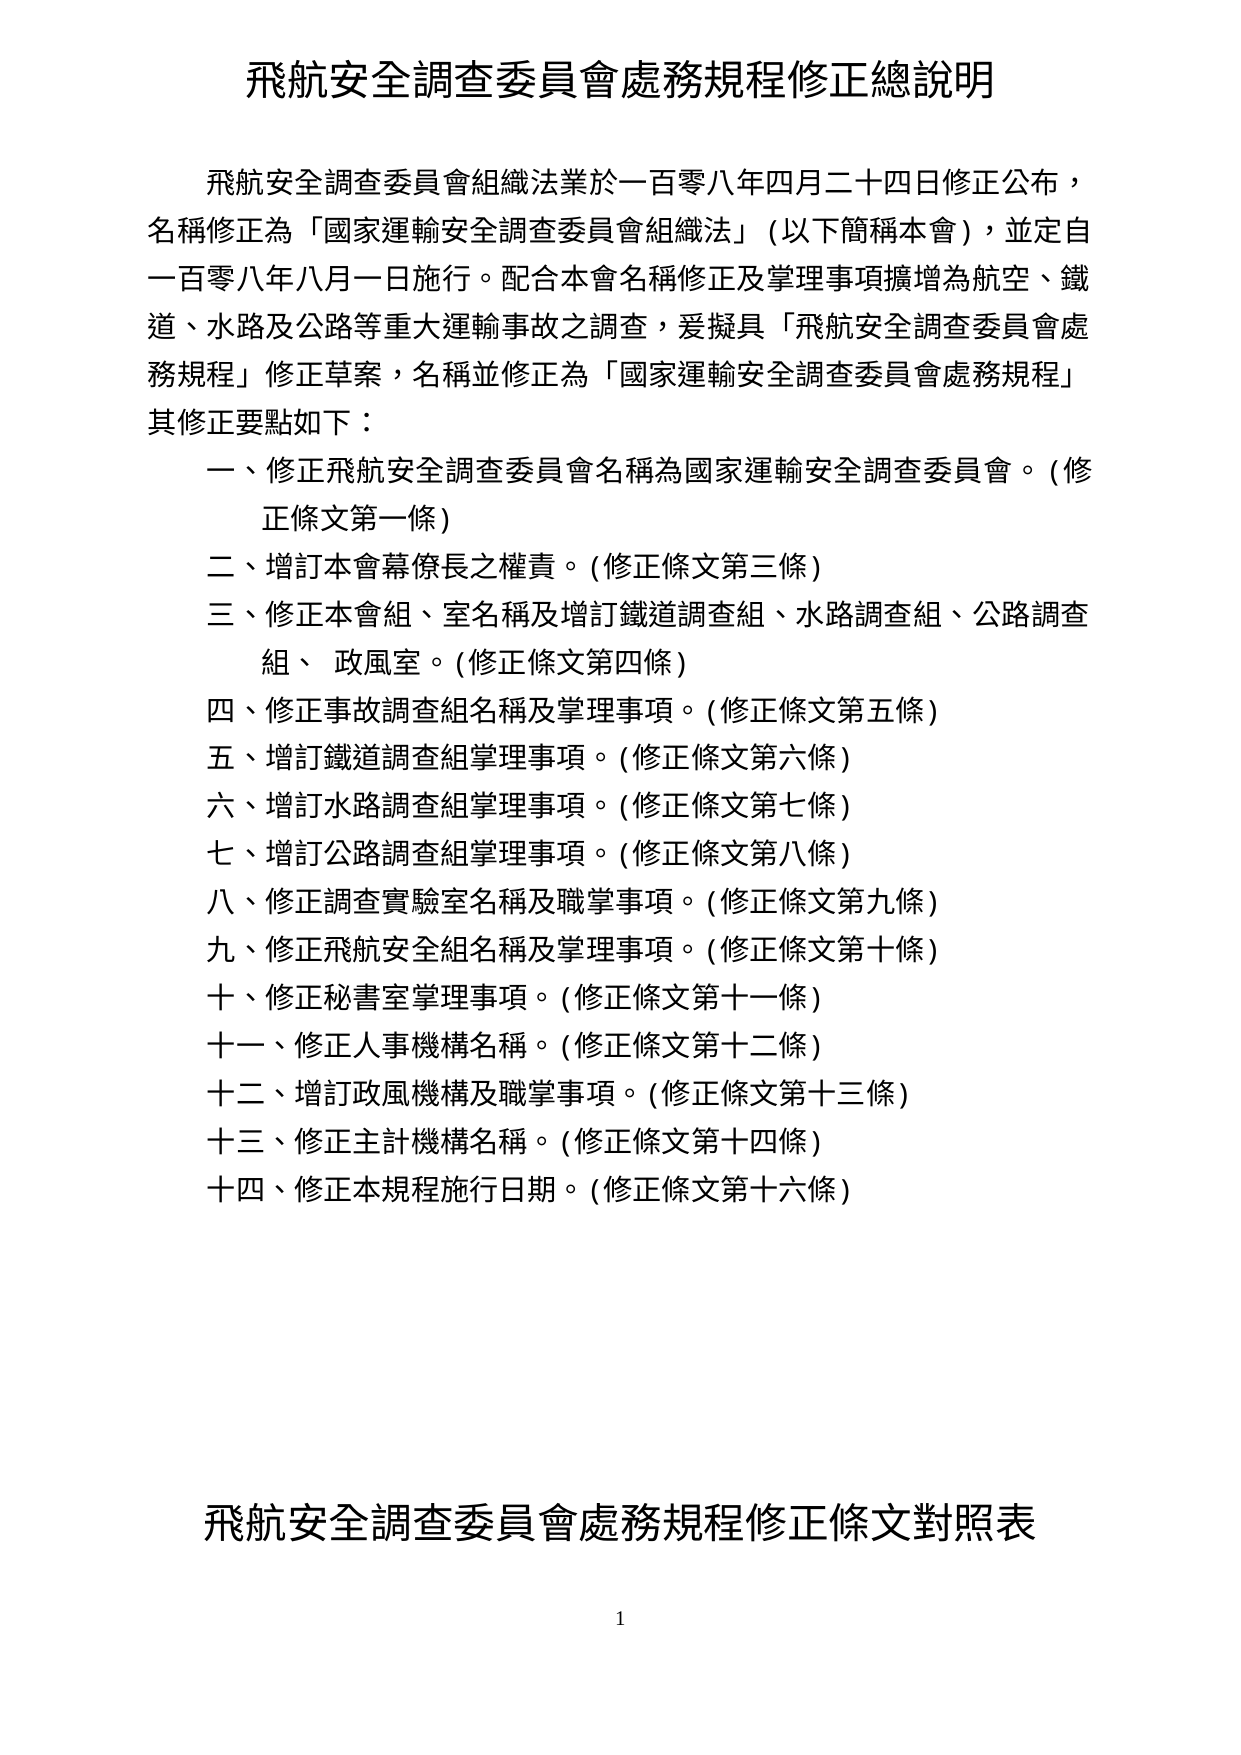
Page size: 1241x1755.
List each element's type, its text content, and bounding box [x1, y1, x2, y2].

text 八、修正調查實驗室名稱及職掌事項。(修正條文第九條) [207, 874, 1093, 922]
text 五、增訂鐵道調查組掌理事項。(修正條文第六條) [207, 731, 1093, 778]
text 飛航安全調查委員會組織法業於一百零八年四月二十四日修正公布， 名稱修正為「國家運輸安全調查委員會組織法」(以下簡稱本會)，並定自一百零八年八月一日施行。配合本會名稱修正及掌理事項擴增為航空、鐵道、水路及公路等重大運輸事故之調查，爰擬具「飛航安全調查委員會處務規程」修正草案，名稱並修正為「國家運輸安全調查委員會處務規程」，其修正要點如下： [148, 156, 1093, 443]
text 十二、增訂政風機構及職掌事項。(修正條文第十三條) [207, 1066, 1093, 1114]
text 十、修正秘書室掌理事項。(修正條文第十一條) [207, 970, 1093, 1018]
text 四、修正事故調查組名稱及掌理事項。(修正條文第五條) [207, 683, 1093, 731]
text 九、修正飛航安全組名稱及掌理事項。(修正條文第十條) [207, 922, 1093, 970]
text 十一、修正人事機構名稱。(修正條文第十二條) [207, 1018, 1093, 1066]
text 飛航安全調查委員會處務規程修正條文對照表 [148, 1497, 1093, 1549]
text 六、增訂水路調查組掌理事項。(修正條文第七條) [207, 778, 1093, 826]
text 十四、修正本規程施行日期。(修正條文第十六條) [207, 1162, 1093, 1210]
text 二、增訂本會幕僚長之權責。(修正條文第三條) [207, 539, 1093, 587]
text 十三、修正主計機構名稱。(修正條文第十四條) [207, 1114, 1093, 1162]
text 三、修正本會組、室名稱及增訂鐵道調查組、水路調查組、公路調查組、 政風室。(修正條文第四條) [207, 587, 1093, 683]
text 七、增訂公路調查組掌理事項。(修正條文第八條) [207, 826, 1093, 874]
text 飛航安全調查委員會處務規程修正總說明 [148, 47, 1093, 108]
text 一、修正飛航安全調查委員會名稱為國家運輸安全調查委員會。(修正條文第一條) [207, 443, 1093, 539]
